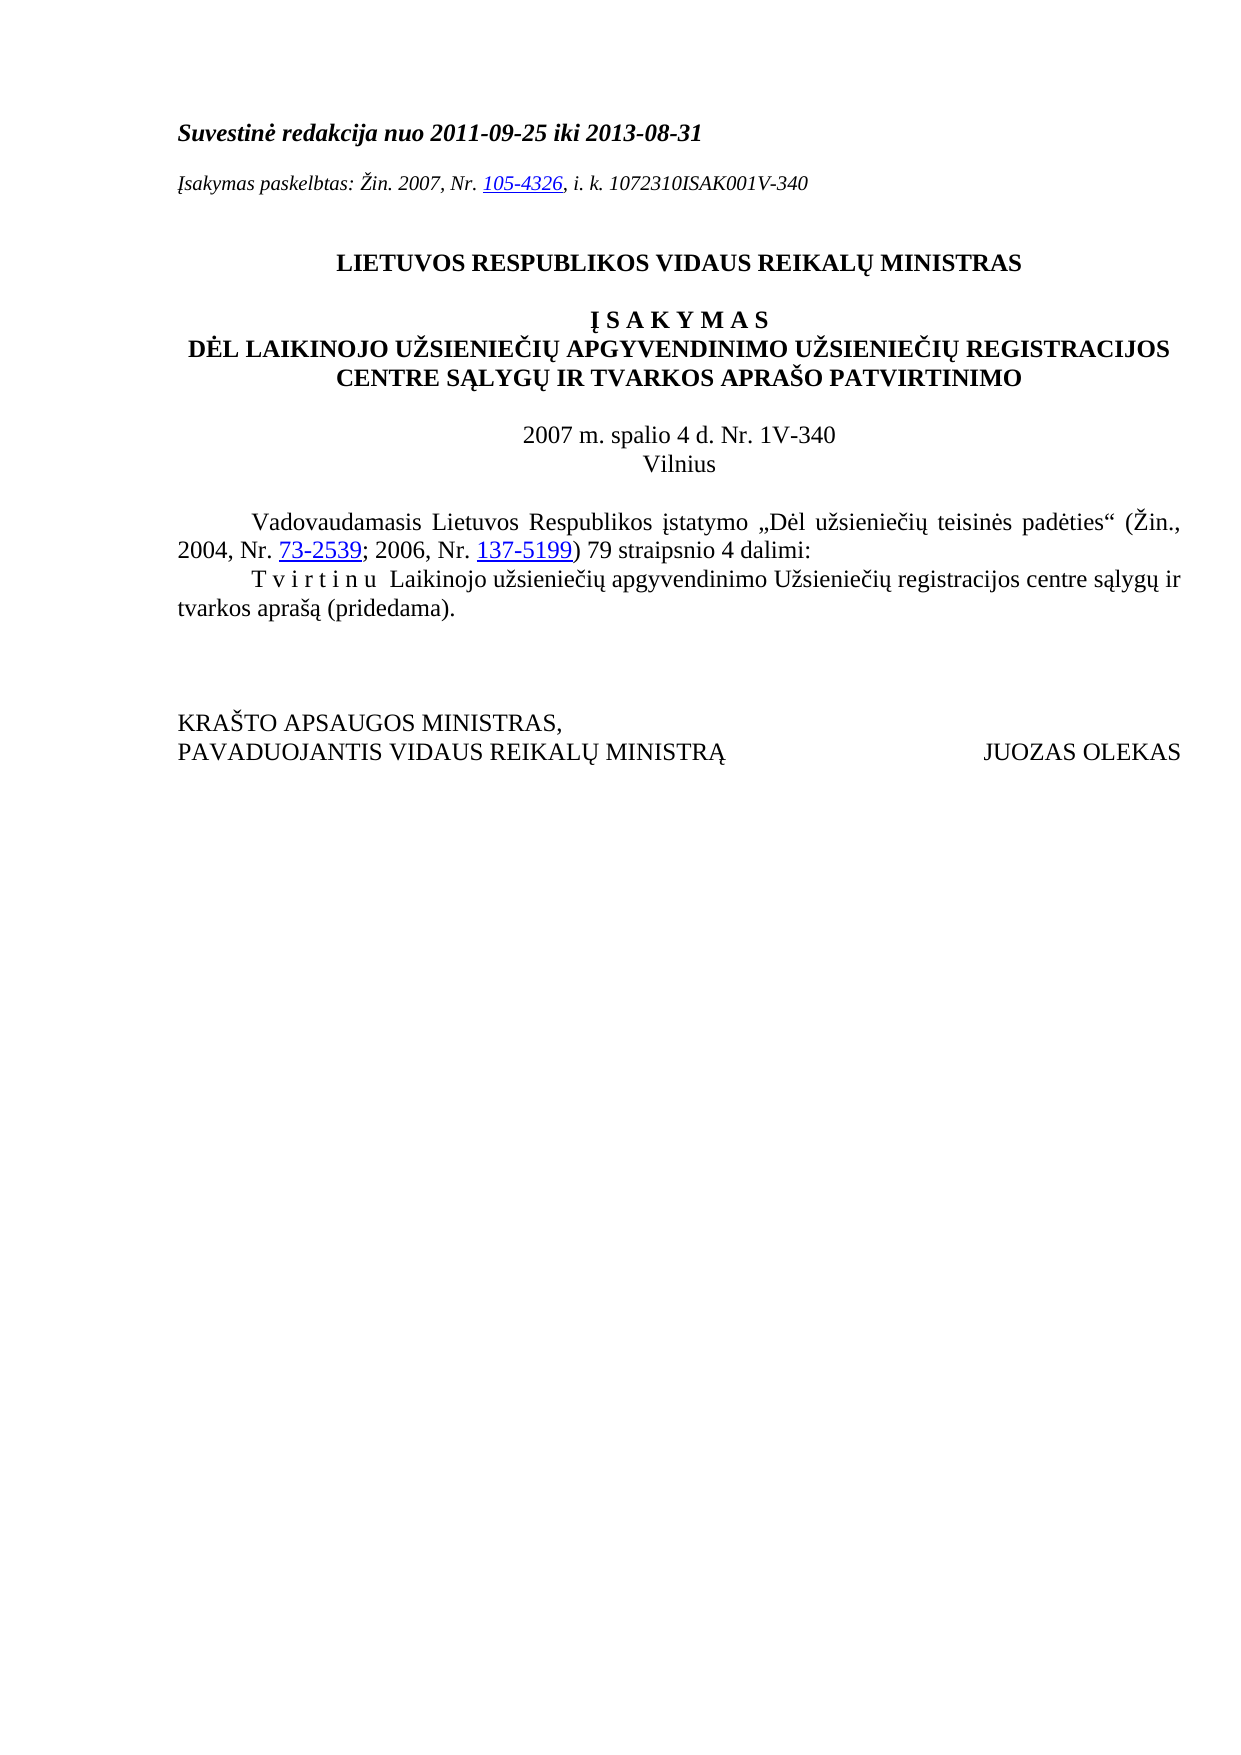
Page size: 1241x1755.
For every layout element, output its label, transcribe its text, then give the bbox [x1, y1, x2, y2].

text DĖL LAIKINOJO UŽSIENIEČIŲ APGYVENDINIMO UŽSIENIEČIŲ REGISTRACIJOS CENTRE SĄLYGŲ IR TVARKOS APRAŠO PATVIRTINIMO [177, 334, 1181, 392]
text LIETUVOS RESPUBLIKOS VIDAUS REIKALŲ MINISTRAS [177, 248, 1181, 277]
text KRAŠTO APSAUGOS MINISTRAS, [177, 708, 1181, 737]
text Vadovaudamasis Lietuvos Respublikos įstatymo „Dėl užsieniečių teisinės padėties“ (Žin., 2004, Nr. 73-2539; 2006, Nr. 137-5199) 79 straipsnio 4 dalimi: [177, 507, 1181, 564]
text Suvestinė redakcija nuo 2011-09-25 iki 2013-08-31 [177, 118, 1181, 147]
text Įsakymas paskelbtas: Žin. 2007, Nr. 105-4326, i. k. 1072310ISAK001V-340 [177, 171, 1181, 195]
text 2007 m. spalio 4 d. Nr. 1V-340 [177, 420, 1181, 449]
text PAVADUOJANTIS VIDAUS REIKALŲ MINISTRĄ JUOZAS OLEKAS [177, 737, 1181, 765]
text Tvirtinu Laikinojo užsieniečių apgyvendinimo Užsieniečių registracijos centre sąlygų ir tvarkos aprašą (pridedama). [177, 564, 1181, 622]
text Vilnius [177, 449, 1181, 478]
text Į S A K Y M A S [177, 305, 1181, 334]
